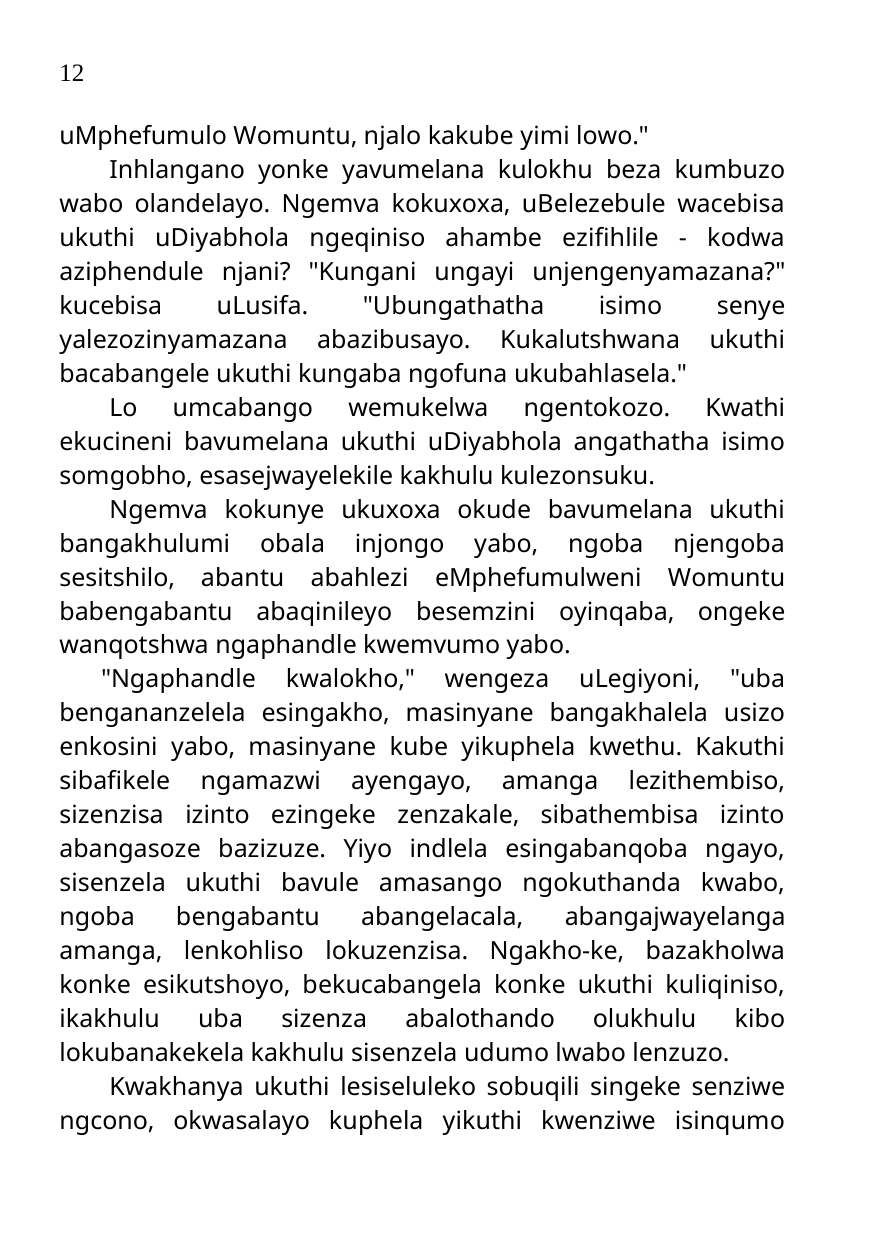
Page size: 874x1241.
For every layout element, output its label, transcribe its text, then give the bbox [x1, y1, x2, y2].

text Ngemva kokunye ukuxoxa okude bavumelana ukuthi bangakhulumi obala injongo yabo, ngoba njengoba sesitshilo, abantu abahlezi eMphefumulweni Womuntu babengabantu abaqinileyo besemzini oyinqaba, ongeke wanqotshwa ngaphandle kwemvumo yabo. [59, 492, 785, 661]
text Lo umcabango wemukelwa ngentokozo. Kwathi ekucineni bavumelana ukuthi uDiyabhola angathatha isimo somgobho, esasejwayelekile kakhulu kulezonsuku. [59, 390, 785, 492]
text Kwakhanya ukuthi lesiseluleko sobuqili singeke senziwe ngcono, okwasalayo kuphela yikuthi kwenziwe isinqumo [59, 1069, 785, 1137]
text "Ngaphandle kwalokho," wengeza uLegiyoni, "uba bengananzelela esingakho, masinyane bangakhalela usizo enkosini yabo, masinyane kube yikuphela kwethu. Kakuthi sibafikele ngamazwi ayengayo, amanga lezithembiso, sizenzisa izinto ezingeke zenzakale, sibathembisa izinto abangasoze bazizuze. Yiyo indlela esingabanqoba ngayo, sisenzela ukuthi bavule amasango ngokuthanda kwabo, ngoba bengabantu abangelacala, abangajwayelanga amanga, lenkohliso lokuzenzisa. Ngakho-ke, bazakholwa konke esikutshoyo, bekucabangela konke ukuthi kuliqiniso, ikakhulu uba sizenza abalothando olukhulu kibo lokubanakekela kakhulu sisenzela udumo lwabo lenzuzo. [59, 661, 785, 1069]
text Inhlangano yonke yavumelana kulokhu beza kumbuzo wabo olandelayo. Ngemva kokuxoxa, uBelezebule wacebisa ukuthi uDiyabhola ngeqiniso ahambe ezifihlile - kodwa aziphendule njani? "Kungani ungayi unjengenyamazana?" kucebisa uLusifa. "Ubungathatha isimo senye yalezozinyamazana abazibusayo. Kukalutshwana ukuthi bacabangele ukuthi kungaba ngofuna ukubahlasela." [59, 152, 785, 390]
text uMphefumulo Womuntu, njalo kakube yimi lowo." [59, 118, 785, 152]
